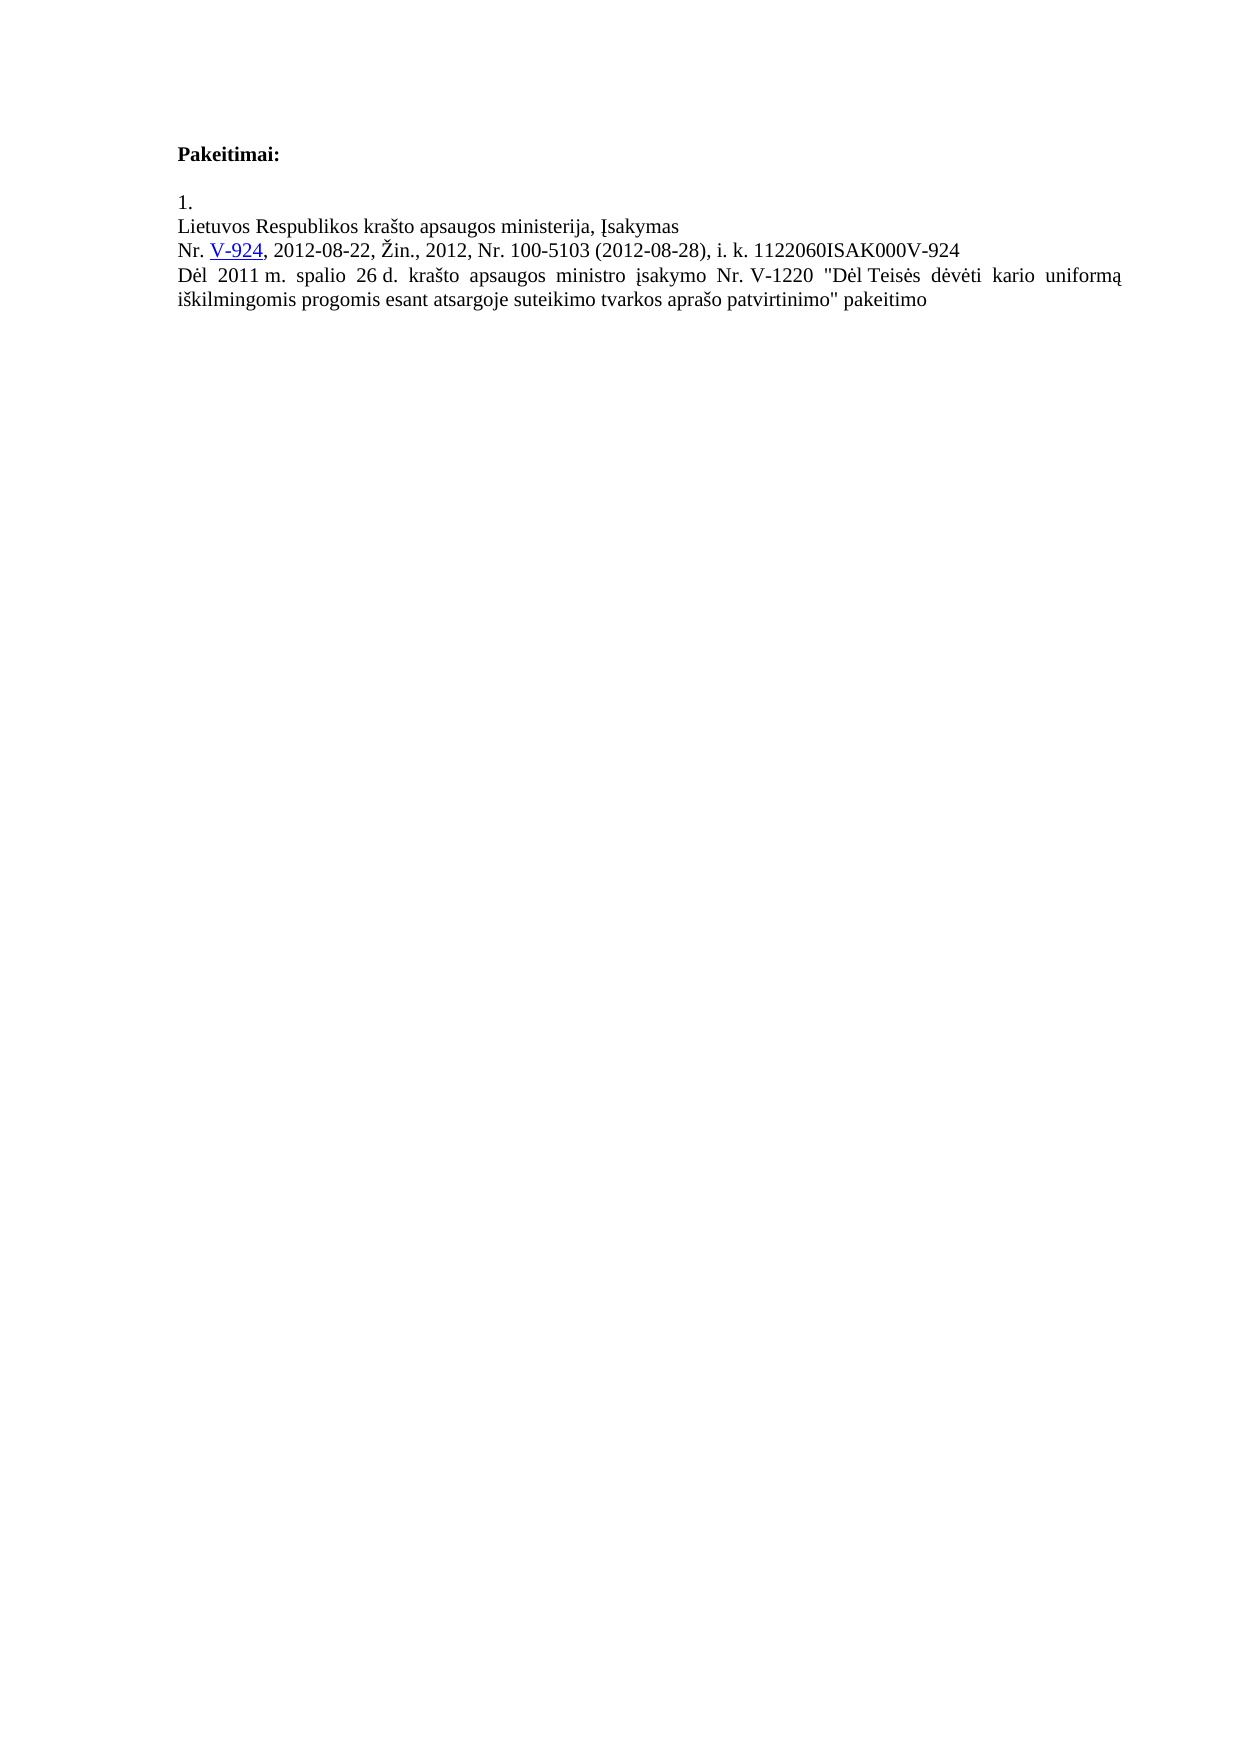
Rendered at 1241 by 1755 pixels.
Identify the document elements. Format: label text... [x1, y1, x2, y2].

text Lietuvos Respublikos krašto apsaugos ministerija, Įsakymas [177, 214, 1122, 238]
text Dėl 2011 m. spalio 26 d. krašto apsaugos ministro įsakymo Nr. V-1220 "Dėl Teisės dėvėti kario uniformą iškilmingomis progomis esant atsargoje suteikimo tvarkos aprašo patvirtinimo" pakeitimo [177, 262, 1122, 311]
text Pakeitimai: [177, 142, 1122, 166]
text Nr. V-924, 2012-08-22, Žin., 2012, Nr. 100-5103 (2012-08-28), i. k. 1122060ISAK000V-924 [177, 238, 1122, 262]
text 1. [177, 190, 1122, 214]
